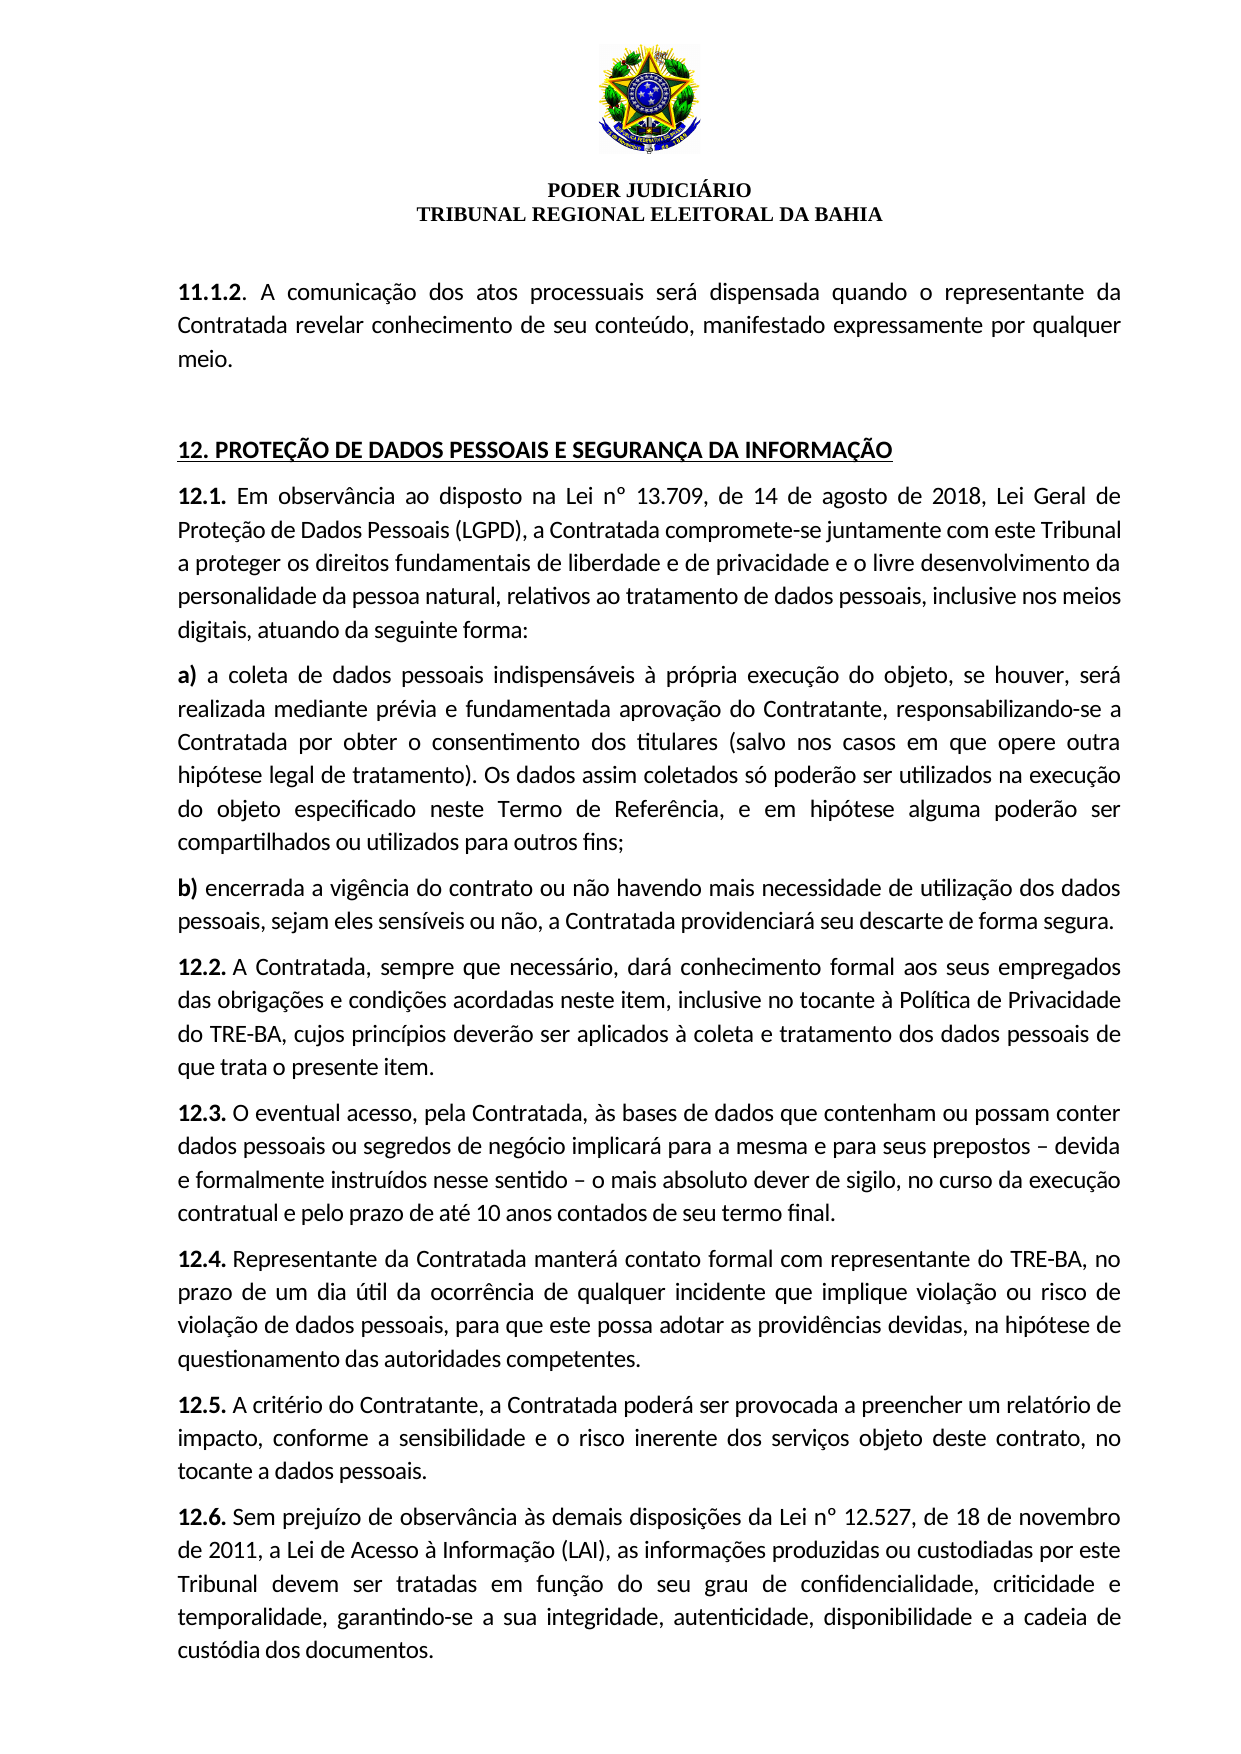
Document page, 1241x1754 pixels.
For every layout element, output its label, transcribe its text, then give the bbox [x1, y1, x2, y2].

text 12.1. Em observância ao disposto na Lei nº 13.709, de 14 de agosto de 2018, Lei Geral de Proteção de Dados Pessoais (LGPD), a Contratada compromete-se juntamente com este Tribunal a proteger os direitos fundamentais de liberdade e de privacidade e o livre desenvolvimento da personalidade da pessoa natural, relativos ao tratamento de dados pessoais, inclusive nos meios digitais, atuando da seguinte forma: [177, 478, 1122, 645]
text 12. PROTEÇÃO DE DADOS PESSOAIS E SEGURANÇA DA INFORMAÇÃO [177, 432, 1119, 466]
text 12.6. Sem prejuízo de observância às demais disposições da Lei nº 12.527, de 18 de novembro de 2011, a Lei de Acesso à Informação (LAI), as informações produzidas ou custodiadas por este Tribunal devem ser tratadas em função do seu grau de confidencialidade, criticidade e temporalidade, garantindo-se a sua integridade, autenticidade, disponibilidade e a cadeia de custódia dos documentos. [177, 1499, 1122, 1666]
text 12.4. Representante da Contratada manterá contato formal com representante do TRE-BA, no prazo de um dia útil da ocorrência de qualquer incidente que implique violação ou risco de violação de dados pessoais, para que este possa adotar as providências devidas, na hipótese de questionamento das autoridades competentes. [177, 1241, 1122, 1374]
text 12.3. O eventual acesso, pela Contratada, às bases de dados que contenham ou possam conter dados pessoais ou segredos de negócio implicará para a mesma e para seus prepostos – devida e formalmente instruídos nesse sentido – o mais absoluto dever de sigilo, no curso da execução contratual e pelo prazo de até 10 anos contados de seu termo final. [177, 1095, 1122, 1228]
text b) encerrada a vigência do contrato ou não havendo mais necessidade de utilização dos dados pessoais, sejam eles sensíveis ou não, a Contratada providenciará seu descarte de forma segura. [177, 870, 1122, 936]
text a) a coleta de dados pessoais indispensáveis à própria execução do objeto, se houver, será realizada mediante prévia e fundamentada aprovação do Contratante, responsabilizando-se a Contratada por obter o consentimento dos titulares (salvo nos casos em que opere outra hipótese legal de tratamento). Os dados assim coletados só poderão ser utilizados na execução do objeto especificado neste Termo de Referência, e em hipótese alguma poderão ser compartilhados ou utilizados para outros fins; [177, 657, 1122, 857]
text 12.2. A Contratada, sempre que necessário, dará conhecimento formal aos seus empregados das obrigações e condições acordadas neste item, inclusive no tocante à Política de Privacidade do TRE-BA, cujos princípios deverão ser aplicados à coleta e tratamento dos dados pessoais de que trata o presente item. [177, 949, 1122, 1082]
text 11.1.2. A comunicação dos atos processuais será dispensada quando o representante da Contratada revelar conhecimento de seu conteúdo, manifestado expressamente por qualquer meio. [177, 274, 1122, 374]
text 12.5. A critério do Contratante, a Contratada poderá ser provocada a preencher um relatório de impacto, conforme a sensibilidade e o risco inerente dos serviços objeto deste contrato, no tocante a dados pessoais. [177, 1386, 1122, 1486]
